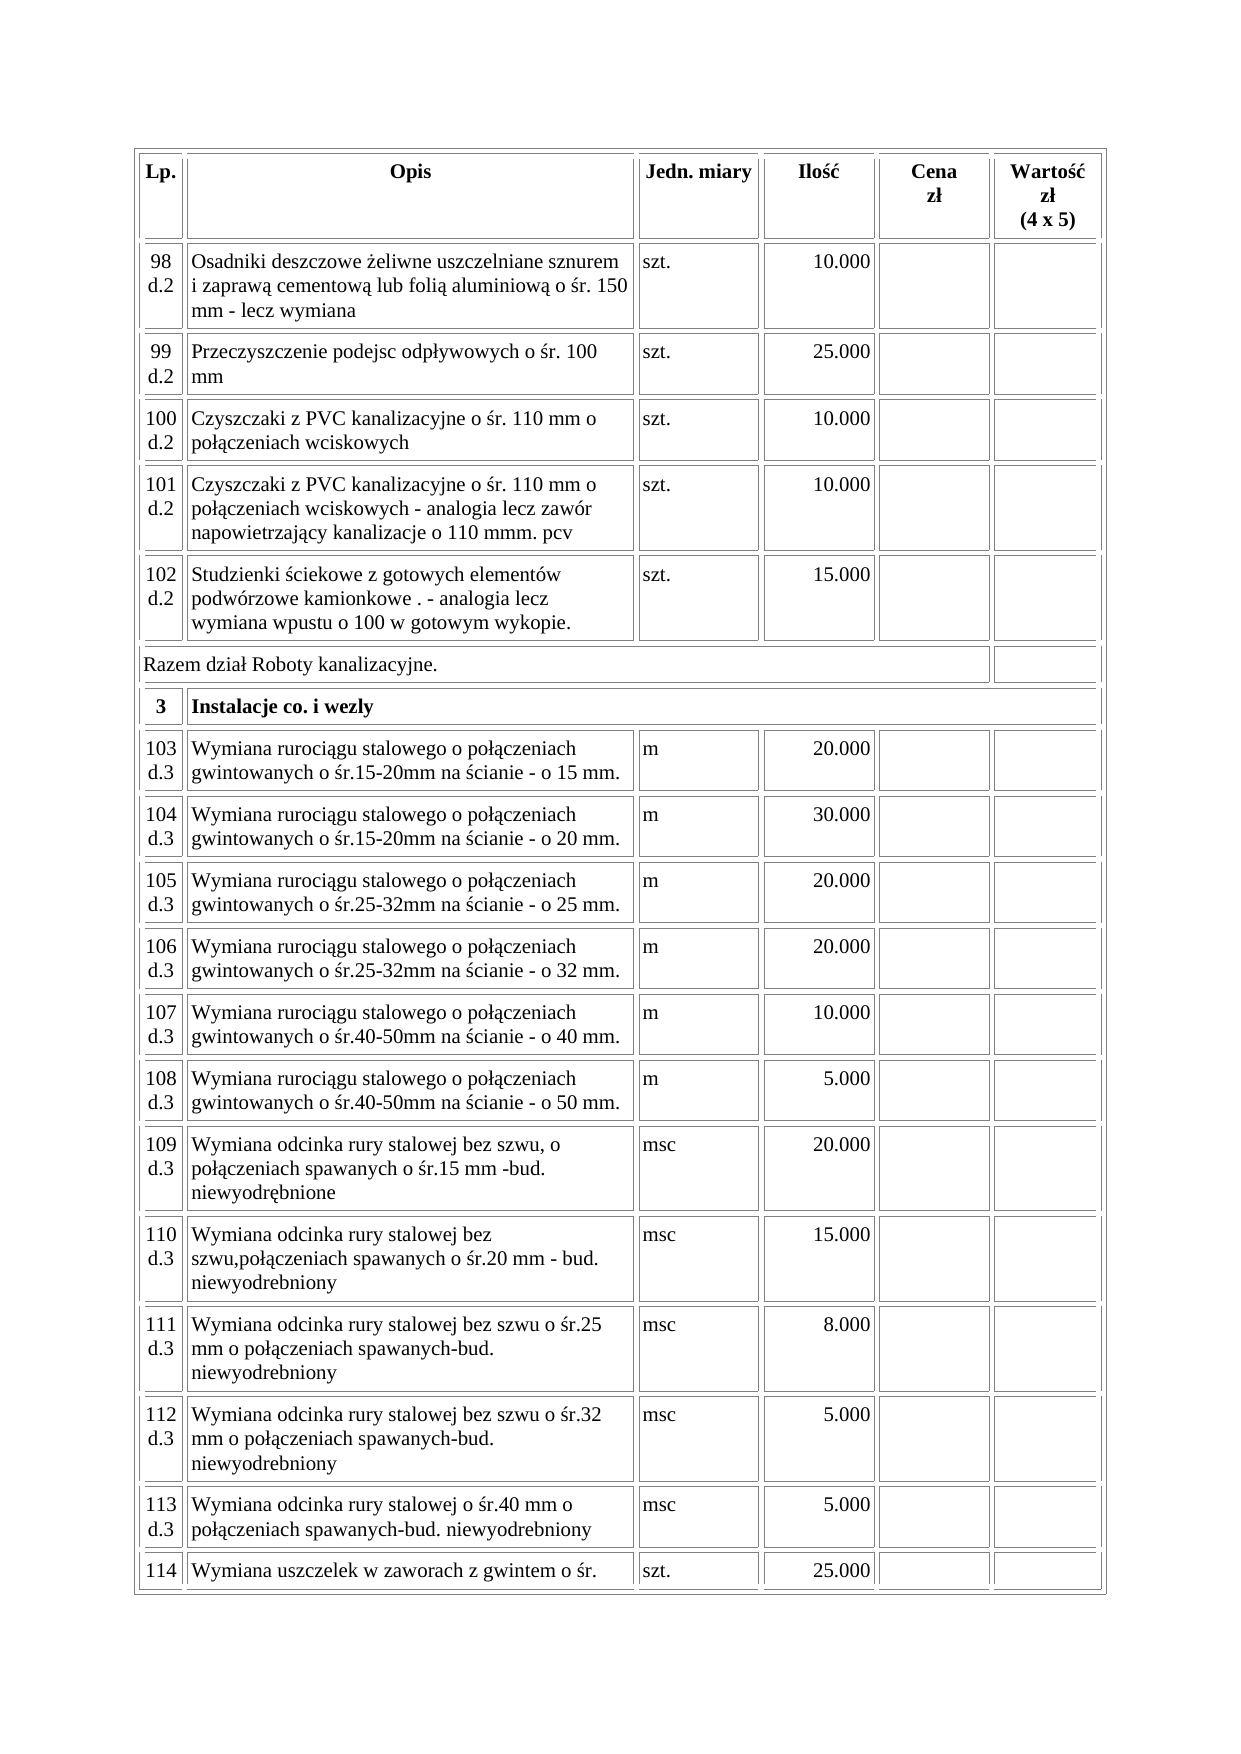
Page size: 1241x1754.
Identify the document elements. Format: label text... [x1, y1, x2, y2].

table_header Lp. [137, 149, 185, 238]
table_cell m [636, 790, 761, 856]
table_cell Wymiana odcinka rury stalowej bez szwu o śr.32 mm o połączeniach spawanych-bud. niewyodrebniony [185, 1391, 636, 1481]
table_cell [880, 863, 989, 922]
table_cell [876, 1054, 992, 1120]
table_cell [992, 1210, 1103, 1301]
table_cell [992, 1301, 1103, 1391]
table_cell 112 d.3 [137, 1391, 185, 1481]
table_cell [992, 856, 1103, 922]
table_cell 113 d.3 [137, 1481, 185, 1547]
table_cell [880, 995, 989, 1054]
table_cell Czyszczaki z PVC kanalizacyjne o śr. 110 mm o połączeniach wciskowych - analogia lecz zawór napowietrzający kanalizacje o 110 mmm. pcv [185, 460, 636, 550]
table_cell 20.000 [761, 1120, 876, 1210]
table_cell [880, 1217, 989, 1301]
table_cell 10.000 [761, 238, 876, 328]
table_cell 111 d.3 [137, 1301, 185, 1391]
table_cell Wymiana rurociągu stalowego o połączeniach gwintowanych o śr.25-32mm na ścianie - o 32 mm. [185, 922, 636, 988]
table_cell [876, 1120, 992, 1210]
table_cell Wymiana odcinka rury stalowej bez szwu,połączeniach spawanych o śr.20 mm - bud. niewyodrebniony [185, 1210, 636, 1301]
table_cell Wymiana odcinka rury stalowej bez szwu o śr.25 mm o połączeniach spawanych-bud. niewyodrebniony [185, 1301, 636, 1391]
table_cell [992, 1481, 1103, 1547]
table_cell 5.000 [761, 1391, 876, 1481]
table_cell 3 [137, 682, 185, 724]
table_cell [992, 460, 1103, 550]
table_cell m [636, 725, 761, 790]
table_cell [876, 988, 992, 1054]
table_cell [880, 797, 989, 856]
table_cell [880, 334, 989, 394]
table_cell [876, 922, 992, 988]
table_cell 100 d.2 [137, 394, 185, 460]
table_cell szt. [636, 394, 761, 460]
table_cell Wymiana odcinka rury stalowej bez szwu, o połączeniach spawanych o śr.15 mm -bud. niewyodrębnione [185, 1120, 636, 1210]
table_cell 108 d.3 [137, 1054, 185, 1120]
table_cell [876, 1547, 992, 1589]
table_cell [992, 1120, 1103, 1210]
table_cell [880, 929, 989, 988]
table_cell [880, 1127, 989, 1210]
table_cell [876, 856, 992, 922]
table_cell msc [636, 1301, 761, 1391]
table_cell [876, 328, 992, 394]
table_cell 110 d.3 [137, 1210, 185, 1301]
table_cell Razem dział Roboty kanalizacyjne. [137, 640, 992, 682]
table_cell 15.000 [761, 1210, 876, 1301]
table_header Wartość zł (4 x 5) [992, 149, 1103, 238]
table_cell [992, 790, 1103, 856]
table_cell 10.000 [761, 394, 876, 460]
table_cell m [636, 988, 761, 1054]
table_cell m [636, 922, 761, 988]
table_cell 5.000 [761, 1481, 876, 1547]
table_cell 15.000 [761, 550, 876, 640]
table_cell [992, 988, 1103, 1054]
table_cell [876, 790, 992, 856]
table_cell [876, 460, 992, 550]
table_header Cena zł [876, 149, 992, 238]
table_cell 101 d.2 [137, 460, 185, 550]
table_cell [880, 1307, 989, 1391]
table_cell 107 d.3 [137, 988, 185, 1054]
table_cell 98 d.2 [137, 238, 185, 328]
table_cell [876, 725, 992, 790]
table_cell szt. [636, 460, 761, 550]
table_cell Wymiana uszczelek w zaworach z gwintem o śr. [185, 1547, 636, 1589]
table_cell [992, 550, 1103, 640]
table_cell 10.000 [761, 460, 876, 550]
table_cell [876, 1210, 992, 1301]
table_cell [876, 238, 992, 328]
table_cell Wymiana rurociągu stalowego o połączeniach gwintowanych o śr.15-20mm na ścianie - o 20 mm. [185, 790, 636, 856]
table_cell msc [636, 1120, 761, 1210]
table_cell [876, 394, 992, 460]
table_cell [992, 1391, 1103, 1481]
table_cell 109 d.3 [137, 1120, 185, 1210]
table_cell [992, 1054, 1103, 1120]
table_cell m [636, 1054, 761, 1120]
table_cell 99 d.2 [137, 328, 185, 394]
table_cell Przeczyszczenie podejsc odpływowych o śr. 100 mm [185, 328, 636, 394]
table_cell [880, 1397, 989, 1481]
table_cell [880, 1061, 989, 1120]
table_cell Czyszczaki z PVC kanalizacyjne o śr. 110 mm o połączeniach wciskowych [185, 394, 636, 460]
table_cell 20.000 [761, 725, 876, 790]
table_cell szt. [636, 328, 761, 394]
table_cell msc [636, 1210, 761, 1301]
table_cell Wymiana rurociągu stalowego o połączeniach gwintowanych o śr.40-50mm na ścianie - o 40 mm. [185, 988, 636, 1054]
table_cell szt. [636, 550, 761, 640]
table_cell [876, 550, 992, 640]
table_cell 8.000 [761, 1301, 876, 1391]
table_cell 25.000 [761, 328, 876, 394]
table_cell 105 d.3 [137, 856, 185, 922]
table_cell [880, 1487, 989, 1547]
table_header Opis [185, 149, 636, 238]
table_cell Wymiana odcinka rury stalowej o śr.40 mm o połączeniach spawanych-bud. niewyodrebniony [185, 1481, 636, 1547]
table_cell 106 d.3 [137, 922, 185, 988]
table_cell [992, 724, 1103, 790]
table_cell 102 d.2 [137, 550, 185, 640]
table_cell [876, 1391, 992, 1481]
table_cell szt. [636, 1547, 761, 1589]
table_cell Wymiana rurociągu stalowego o połączeniach gwintowanych o śr.15-20mm na ścianie - o 15 mm. [185, 724, 636, 790]
table_cell 30.000 [761, 790, 876, 856]
table_cell 114 [137, 1547, 185, 1589]
table_cell m [636, 856, 761, 922]
table_cell Studzienki ściekowe z gotowych elementów podwórzowe kamionkowe . - analogia lecz wymiana wpustu o 100 w gotowym wykopie. [185, 550, 636, 640]
table_cell 20.000 [761, 922, 876, 988]
table_cell [992, 1547, 1103, 1589]
table_cell [876, 1301, 992, 1391]
table_cell 20.000 [761, 856, 876, 922]
table_cell Wymiana rurociągu stalowego o połączeniach gwintowanych o śr.25-32mm na ścianie - o 25 mm. [185, 856, 636, 922]
table_cell [992, 328, 1103, 394]
table_cell szt. [636, 238, 761, 328]
table_cell 104 d.3 [137, 790, 185, 856]
table_cell [992, 922, 1103, 988]
table_cell [876, 1481, 992, 1547]
table_cell Osadniki deszczowe żeliwne uszczelniane sznurem i zaprawą cementową lub folią aluminiową o śr. 150 mm - lecz wymiana [185, 238, 636, 328]
table_cell 10.000 [761, 988, 876, 1054]
table_cell [992, 394, 1103, 460]
table_cell 25.000 [761, 1547, 876, 1589]
table_header Ilość [761, 149, 876, 238]
table_cell [880, 466, 989, 550]
table_cell [880, 556, 989, 640]
table_cell [880, 400, 989, 460]
table_cell [880, 244, 989, 328]
table_cell Wymiana rurociągu stalowego o połączeniach gwintowanych o śr.40-50mm na ścianie - o 50 mm. [185, 1054, 636, 1120]
table_cell [880, 731, 989, 790]
table_cell [992, 640, 1103, 682]
table_cell msc [636, 1391, 761, 1481]
table_cell [992, 238, 1103, 328]
table_cell 103 d.3 [137, 724, 185, 790]
table_header Jedn. miary [636, 149, 761, 238]
table_cell msc [636, 1481, 761, 1547]
table_cell Instalacje co. i wezly [185, 682, 1103, 724]
table_cell 5.000 [761, 1054, 876, 1120]
